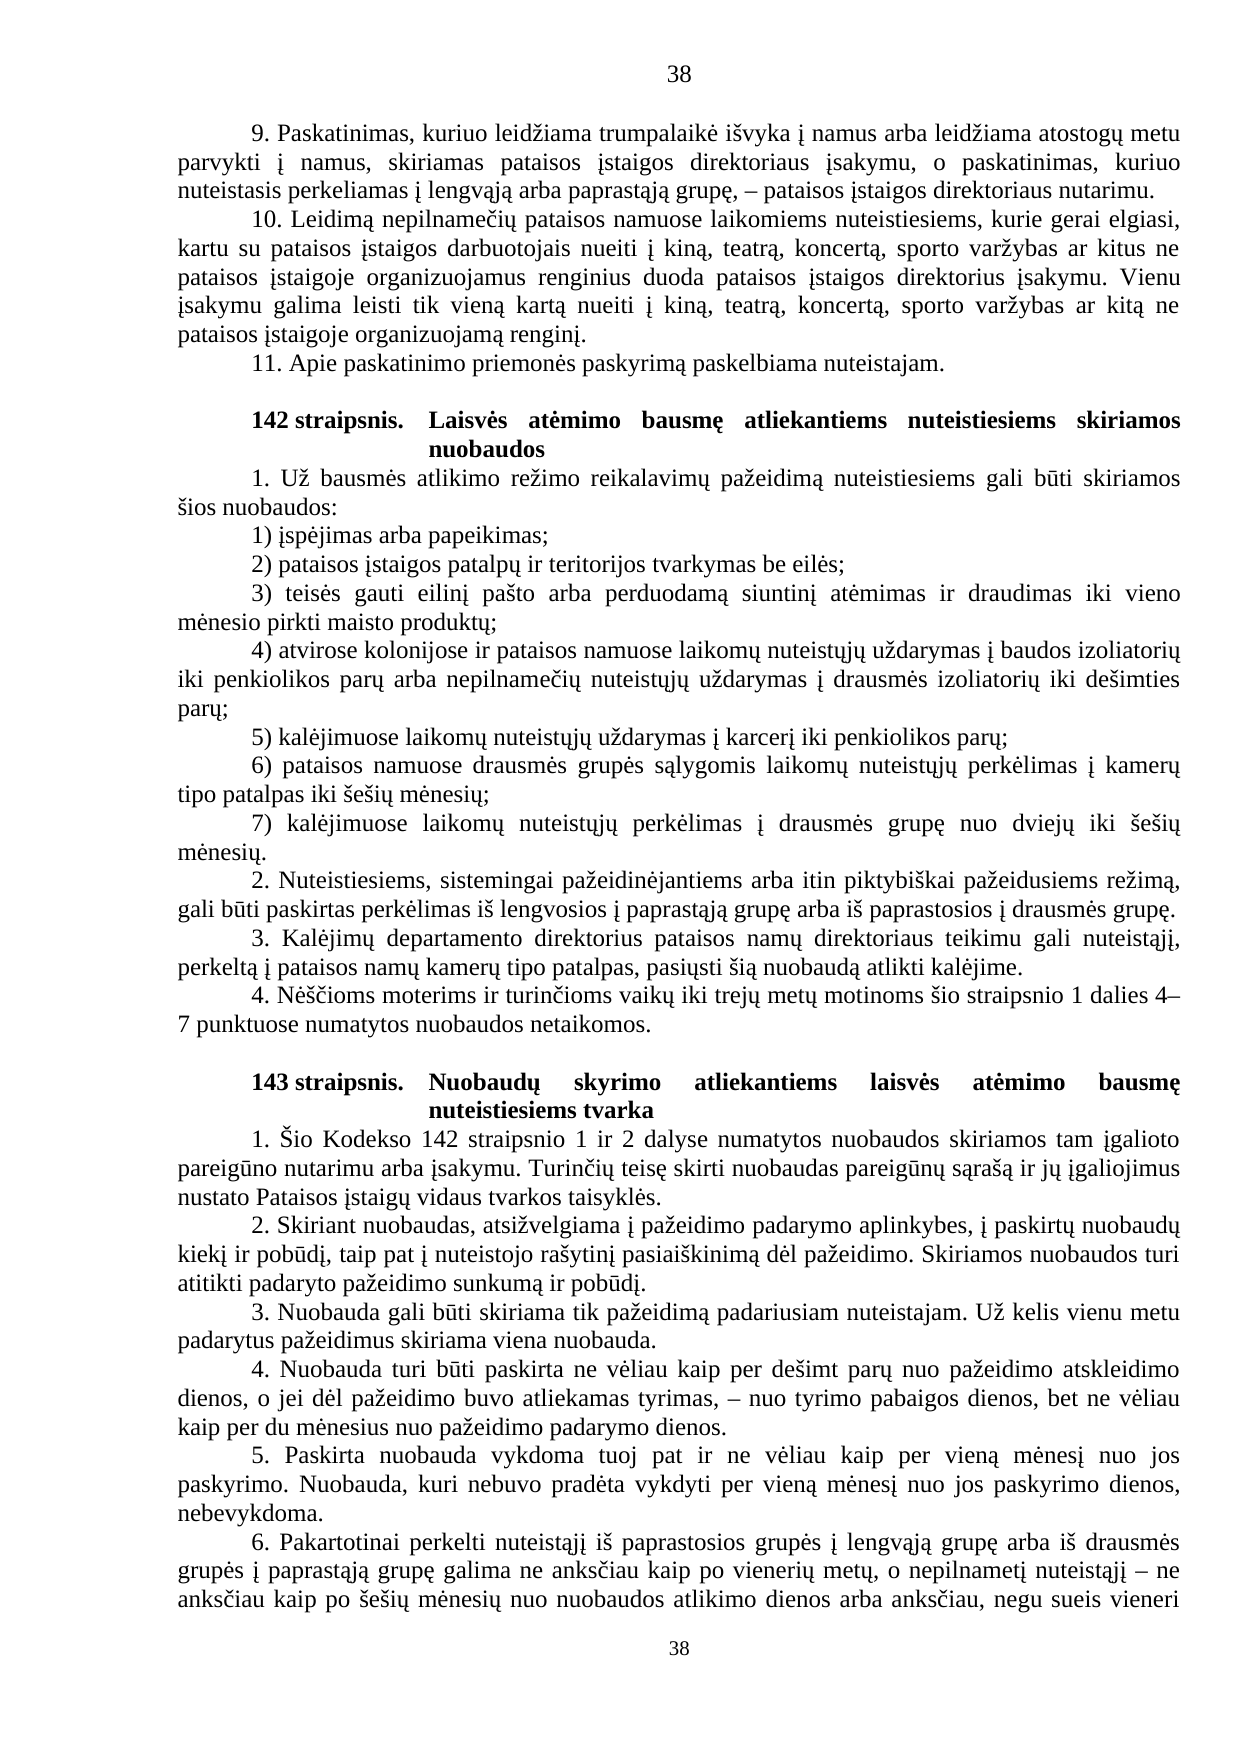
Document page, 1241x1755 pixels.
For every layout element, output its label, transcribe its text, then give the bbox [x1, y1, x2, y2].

text 7) kalėjimuose laikomų nuteistųjų perkėlimas į drausmės grupę nuo dviejų iki šešių mėnesių. [177, 808, 1181, 866]
text 3) teisės gauti eilinį pašto arba perduodamą siuntinį atėmimas ir draudimas iki vieno mėnesio pirkti maisto produktų; [177, 578, 1181, 636]
text 6) pataisos namuose drausmės grupės sąlygomis laikomų nuteistųjų perkėlimas į kamerų tipo patalpas iki šešių mėnesių; [177, 751, 1181, 808]
text 4. Nėščioms moterims ir turinčioms vaikų iki trejų metų motinoms šio straipsnio 1 dalies 4–7 punktuose numatytos nuobaudos netaikomos. [177, 981, 1181, 1038]
text 4) atvirose kolonijose ir pataisos namuose laikomų nuteistųjų uždarymas į baudos izoliatorių iki penkiolikos parų arba nepilnamečių nuteistųjų uždarymas į drausmės izoliatorių iki dešimties parų; [177, 636, 1181, 722]
text 9. Paskatinimas, kuriuo leidžiama trumpalaikė išvyka į namus arba leidžiama atostogų metu parvykti į namus, skiriamas pataisos įstaigos direktoriaus įsakymu, o paskatinimas, kuriuo nuteistasis perkeliamas į lengvąją arba paprastąją grupę, – pataisos įstaigos direktoriaus nutarimu. [177, 118, 1181, 204]
text 2) pataisos įstaigos patalpų ir teritorijos tvarkymas be eilės; [177, 549, 1181, 578]
text 3. Kalėjimų departamento direktorius pataisos namų direktoriaus teikimu gali nuteistąjį, perkeltą į pataisos namų kamerų tipo patalpas, pasiųsti šią nuobaudą atlikti kalėjime. [177, 923, 1181, 981]
text 3. Nuobauda gali būti skiriama tik pažeidimą padariusiam nuteistajam. Už kelis vienu metu padarytus pažeidimus skiriama viena nuobauda. [177, 1297, 1181, 1354]
text 1. Už bausmės atlikimo režimo reikalavimų pažeidimą nuteistiesiems gali būti skiriamos šios nuobaudos: [177, 463, 1181, 521]
text 10. Leidimą nepilnamečių pataisos namuose laikomiems nuteistiesiems, kurie gerai elgiasi, kartu su pataisos įstaigos darbuotojais nueiti į kiną, teatrą, koncertą, sporto varžybas ar kitus ne pataisos įstaigoje organizuojamus renginius duoda pataisos įstaigos direktorius įsakymu. Vienu įsakymu galima leisti tik vieną kartą nueiti į kiną, teatrą, koncertą, sporto varžybas ar kitą ne pataisos įstaigoje organizuojamą renginį. [177, 204, 1181, 348]
text 4. Nuobauda turi būti paskirta ne vėliau kaip per dešimt parų nuo pažeidimo atskleidimo dienos, o jei dėl pažeidimo buvo atliekamas tyrimas, – nuo tyrimo pabaigos dienos, bet ne vėliau kaip per du mėnesius nuo pažeidimo padarymo dienos. [177, 1354, 1181, 1441]
text 2. Skiriant nuobaudas, atsižvelgiama į pažeidimo padarymo aplinkybes, į paskirtų nuobaudų kiekį ir pobūdį, taip pat į nuteistojo rašytinį pasiaiškinimą dėl pažeidimo. Skiriamos nuobaudos turi atitikti padaryto pažeidimo sunkumą ir pobūdį. [177, 1211, 1181, 1297]
text 6. Pakartotinai perkelti nuteistąjį iš paprastosios grupės į lengvąją grupę arba iš drausmės grupės į paprastąją grupę galima ne anksčiau kaip po vienerių metų, o nepilnametį nuteistąjį – ne anksčiau kaip po šešių mėnesių nuo nuobaudos atlikimo dienos arba anksčiau, negu sueis vieneri [177, 1527, 1181, 1613]
text 2. Nuteistiesiems, sistemingai pažeidinėjantiems arba itin piktybiškai pažeidusiems režimą, gali būti paskirtas perkėlimas iš lengvosios į paprastąją grupę arba iš paprastosios į drausmės grupę. [177, 866, 1181, 923]
text 1) įspėjimas arba papeikimas; [177, 521, 1181, 549]
text 142 straipsnis. Laisvės atėmimo bausmę atliekantiems nuteistiesiems skiriamos nuobaudos [251, 406, 1181, 463]
text 5. Paskirta nuobauda vykdoma tuoj pat ir ne vėliau kaip per vieną mėnesį nuo jos paskyrimo. Nuobauda, kuri nebuvo pradėta vykdyti per vieną mėnesį nuo jos paskyrimo dienos, nebevykdoma. [177, 1441, 1181, 1527]
text 143 straipsnis. Nuobaudų skyrimo atliekantiems laisvės atėmimo bausmę nuteistiesiems tvarka [251, 1067, 1181, 1124]
text 11. Apie paskatinimo priemonės paskyrimą paskelbiama nuteistajam. [177, 348, 1181, 377]
text 1. Šio Kodekso 142 straipsnio 1 ir 2 dalyse numatytos nuobaudos skiriamos tam įgalioto pareigūno nutarimu arba įsakymu. Turinčių teisę skirti nuobaudas pareigūnų sąrašą ir jų įgaliojimus nustato Pataisos įstaigų vidaus tvarkos taisyklės. [177, 1124, 1181, 1211]
text 5) kalėjimuose laikomų nuteistųjų uždarymas į karcerį iki penkiolikos parų; [177, 722, 1181, 751]
